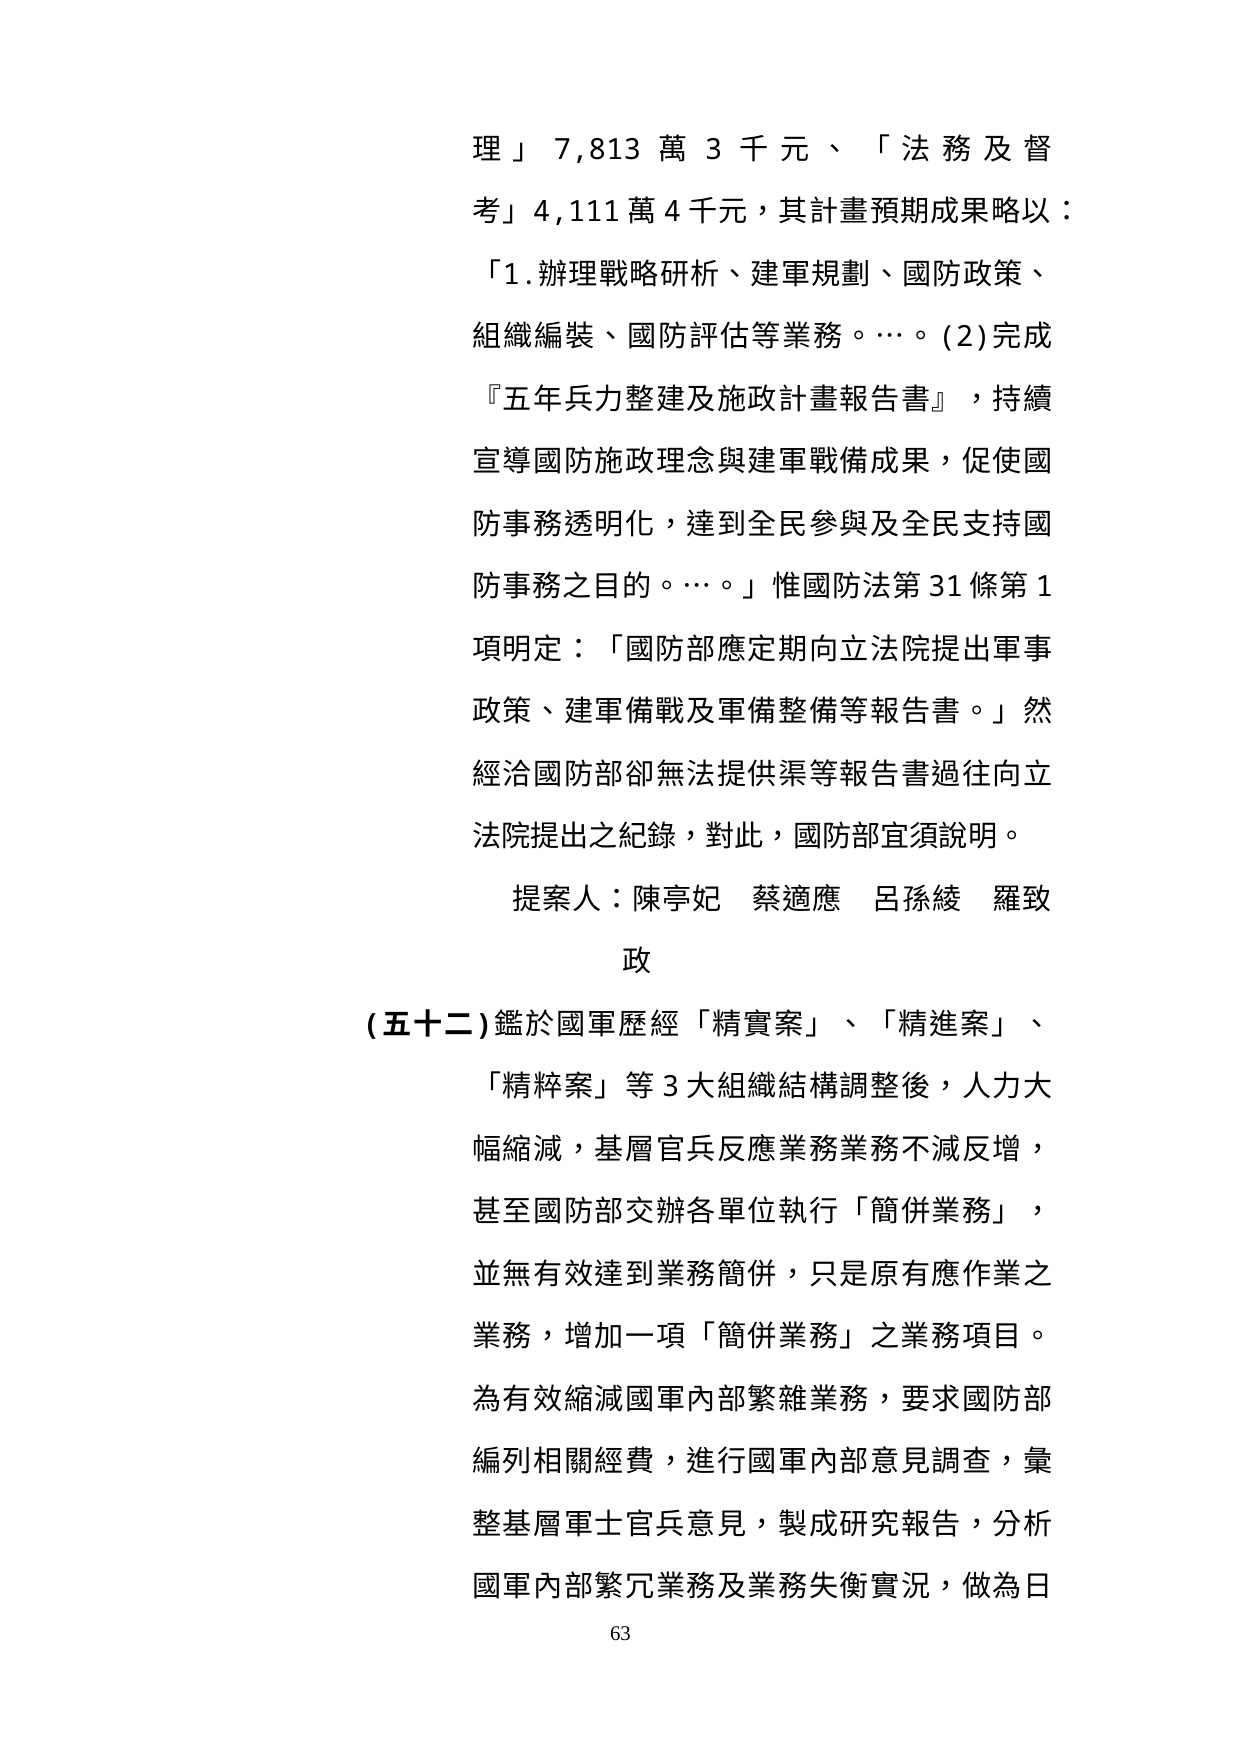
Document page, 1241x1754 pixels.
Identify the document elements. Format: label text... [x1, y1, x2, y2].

text (五十二)鑑於國軍歷經「精實案」、「精進案」、「精粹案」等3大組織結構調整後，人力大幅縮減，基層官兵反應業務業務不減反增，甚至國防部交辦各單位執行「簡併業務」，並無有效達到業務簡併，只是原有應作業之業務，增加一項「簡併業務」之業務項目。為有效縮減國軍內部繁雜業務，要求國防部編列相關經費，進行國軍內部意見調查，彙整基層軍士官兵意見，製成研究報告，分析國軍內部繁冗業務及業務失衡實況，做為日 [362, 980, 1053, 1605]
text (五十一)國防部本部106年度於「國防政策規劃與督導」工作計畫編列1億8,736萬8千元，並分3項分支計畫辦理，各為：「戰略規劃及國防評估」6,812萬1千元、「國防資源管理」7,813萬3千元、「法務及督考」4,111萬4千元，其計畫預期成果略以：「1.辦理戰略研析、建軍規劃、國防政策、組織編裝、國防評估等業務。…。(2)完成『五年兵力整建及施政計畫報告書』，持續宣導國防施政理念與建軍戰備成果，促使國防事務透明化，達到全民參與及全民支持國防事務之目的。…。」惟國防法第31條第1項明定：「國防部應定期向立法院提出軍事政策、建軍備戰及軍備整備等報告書。」然經洽國防部卻無法提供渠等報告書過往向立法院提出之紀錄，對此，國防部宜須說明。 [362, 105, 1053, 855]
text 提案人：陳亭妃 蔡適應 呂孫綾 羅致政 [512, 855, 1053, 980]
